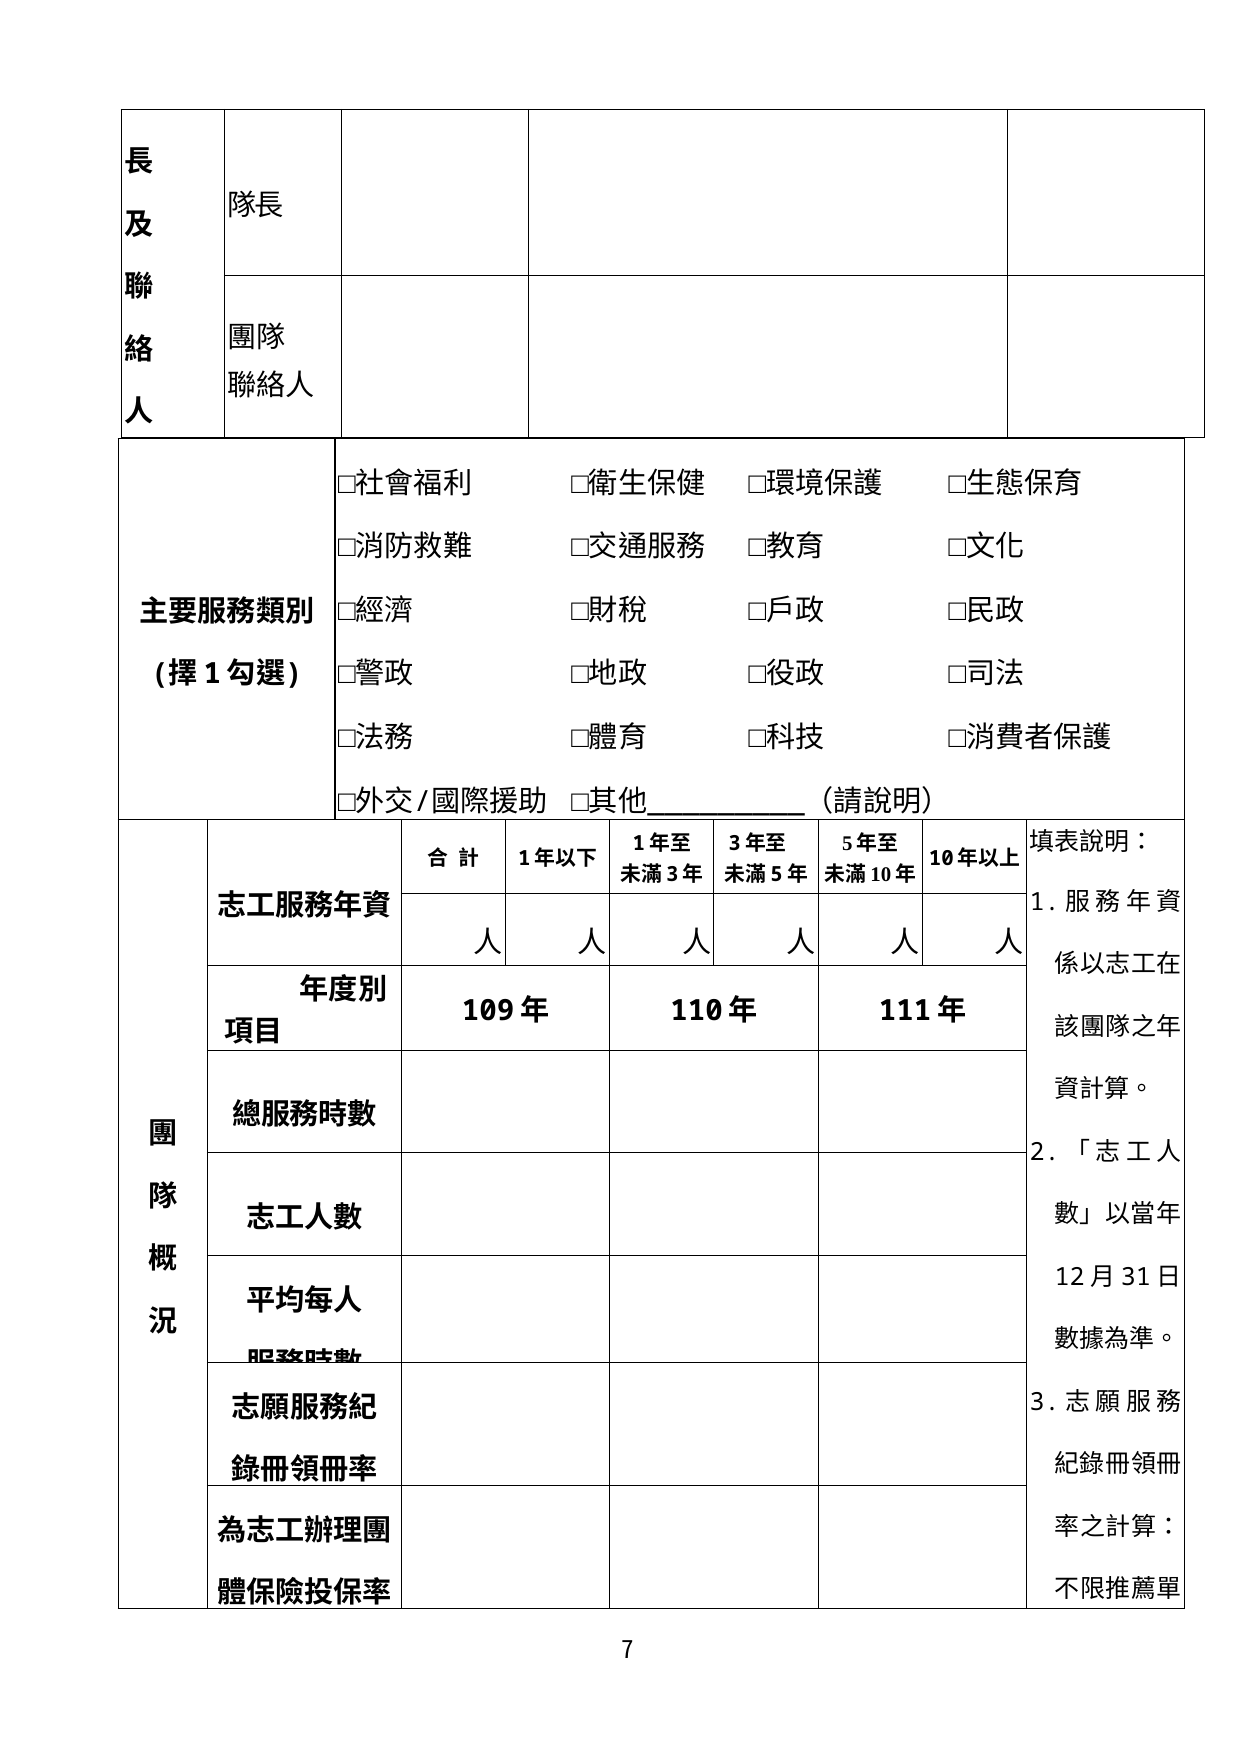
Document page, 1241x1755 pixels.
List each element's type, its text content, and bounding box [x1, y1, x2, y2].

table_cell [819, 1153, 1026, 1255]
table_cell [1008, 276, 1204, 437]
table_cell [819, 1486, 1026, 1608]
table_cell [610, 1256, 818, 1362]
table_header □社會福利 [336, 439, 568, 502]
table_cell 年度別 項目 [208, 966, 401, 1050]
table_cell [402, 1153, 609, 1255]
table_cell □其他_________（請說明） [568, 756, 1184, 819]
table_cell 人 [402, 894, 505, 964]
table_cell 為志工辦理團體保險投保率 [208, 1486, 401, 1608]
table_cell □科技 [745, 692, 945, 756]
table_header 志工服務年資 [208, 820, 401, 964]
table_cell 長 及 聯 絡 人 [122, 110, 224, 437]
table_cell 人 [506, 894, 609, 964]
table_cell [529, 110, 1007, 275]
table_cell [610, 1153, 818, 1255]
table_header □衛生保健 [568, 439, 745, 502]
table_cell □體育 [568, 692, 745, 756]
table_header 1年至 未滿3年 [610, 820, 713, 893]
table_cell 平均每人 服務時數 [208, 1256, 401, 1362]
table_cell [402, 1486, 609, 1608]
table_cell 隊長 [225, 110, 341, 275]
table_cell □經濟 [336, 565, 568, 629]
table_header 10年以上 [923, 820, 1026, 893]
table_cell □法務 [336, 692, 568, 756]
table_cell □外交/國際援助 [336, 756, 568, 819]
table_cell □消防救難 [336, 502, 568, 565]
table_cell 團隊 聯絡人 [225, 276, 341, 437]
table_cell 志願服務紀 錄冊領冊率 [208, 1363, 401, 1485]
table_cell □民政 [945, 565, 1184, 629]
table_cell [819, 1256, 1026, 1362]
table_cell □司法 [945, 629, 1184, 692]
table_cell [610, 1486, 818, 1608]
table_cell □交通服務 [568, 502, 745, 565]
table_cell □戶政 [745, 565, 945, 629]
table_header □環境保護 [745, 439, 945, 502]
table_cell 志工人數 [208, 1153, 401, 1255]
table_header 填表說明： 1.服務年資係以志工在該團隊之年資計算。 2.「志工人數」以當年12月31日數據為準。 3.志願服務紀錄冊領冊率之計算：不限推薦單位核發之紀錄冊，若志工所持紀錄冊為其他單位核發亦認定為已領冊。 [1027, 820, 1184, 1608]
table_cell 總服務時數 [208, 1051, 401, 1152]
table_cell 人 [610, 894, 713, 964]
table_cell [819, 1051, 1026, 1152]
table_cell [402, 1051, 609, 1152]
table_cell □文化 [945, 502, 1184, 565]
table_cell □警政 [336, 629, 568, 692]
table_header □生態保育 [945, 439, 1184, 502]
table_header 3年至 未滿5年 [714, 820, 818, 893]
table_cell 人 [819, 894, 922, 964]
table_cell [610, 1363, 818, 1485]
table_cell [529, 276, 1007, 437]
table_header 主要服務類別 (擇1勾選) [119, 439, 334, 819]
table_header 團 隊 概 況 [119, 820, 207, 1608]
table_cell □財稅 [568, 565, 745, 629]
table_cell 人 [923, 894, 1026, 964]
table_cell [342, 110, 528, 275]
table_cell 111年 [819, 966, 1026, 1050]
table_cell 109年 [402, 966, 609, 1050]
table_cell 人 [714, 894, 818, 964]
table_cell □消費者保護 [945, 692, 1184, 756]
table_header 1年以下 [506, 820, 609, 893]
table_cell [1008, 110, 1204, 275]
table_cell [342, 276, 528, 437]
table_cell 110年 [610, 966, 818, 1050]
table_cell □教育 [745, 502, 945, 565]
table_cell [402, 1363, 609, 1485]
table_header 5年至 未滿10年 [819, 820, 922, 893]
table_cell [819, 1363, 1026, 1485]
table_header 合 計 [402, 820, 505, 893]
table_cell □役政 [745, 629, 945, 692]
table_cell [610, 1051, 818, 1152]
table_cell □地政 [568, 629, 745, 692]
table_cell [402, 1256, 609, 1362]
